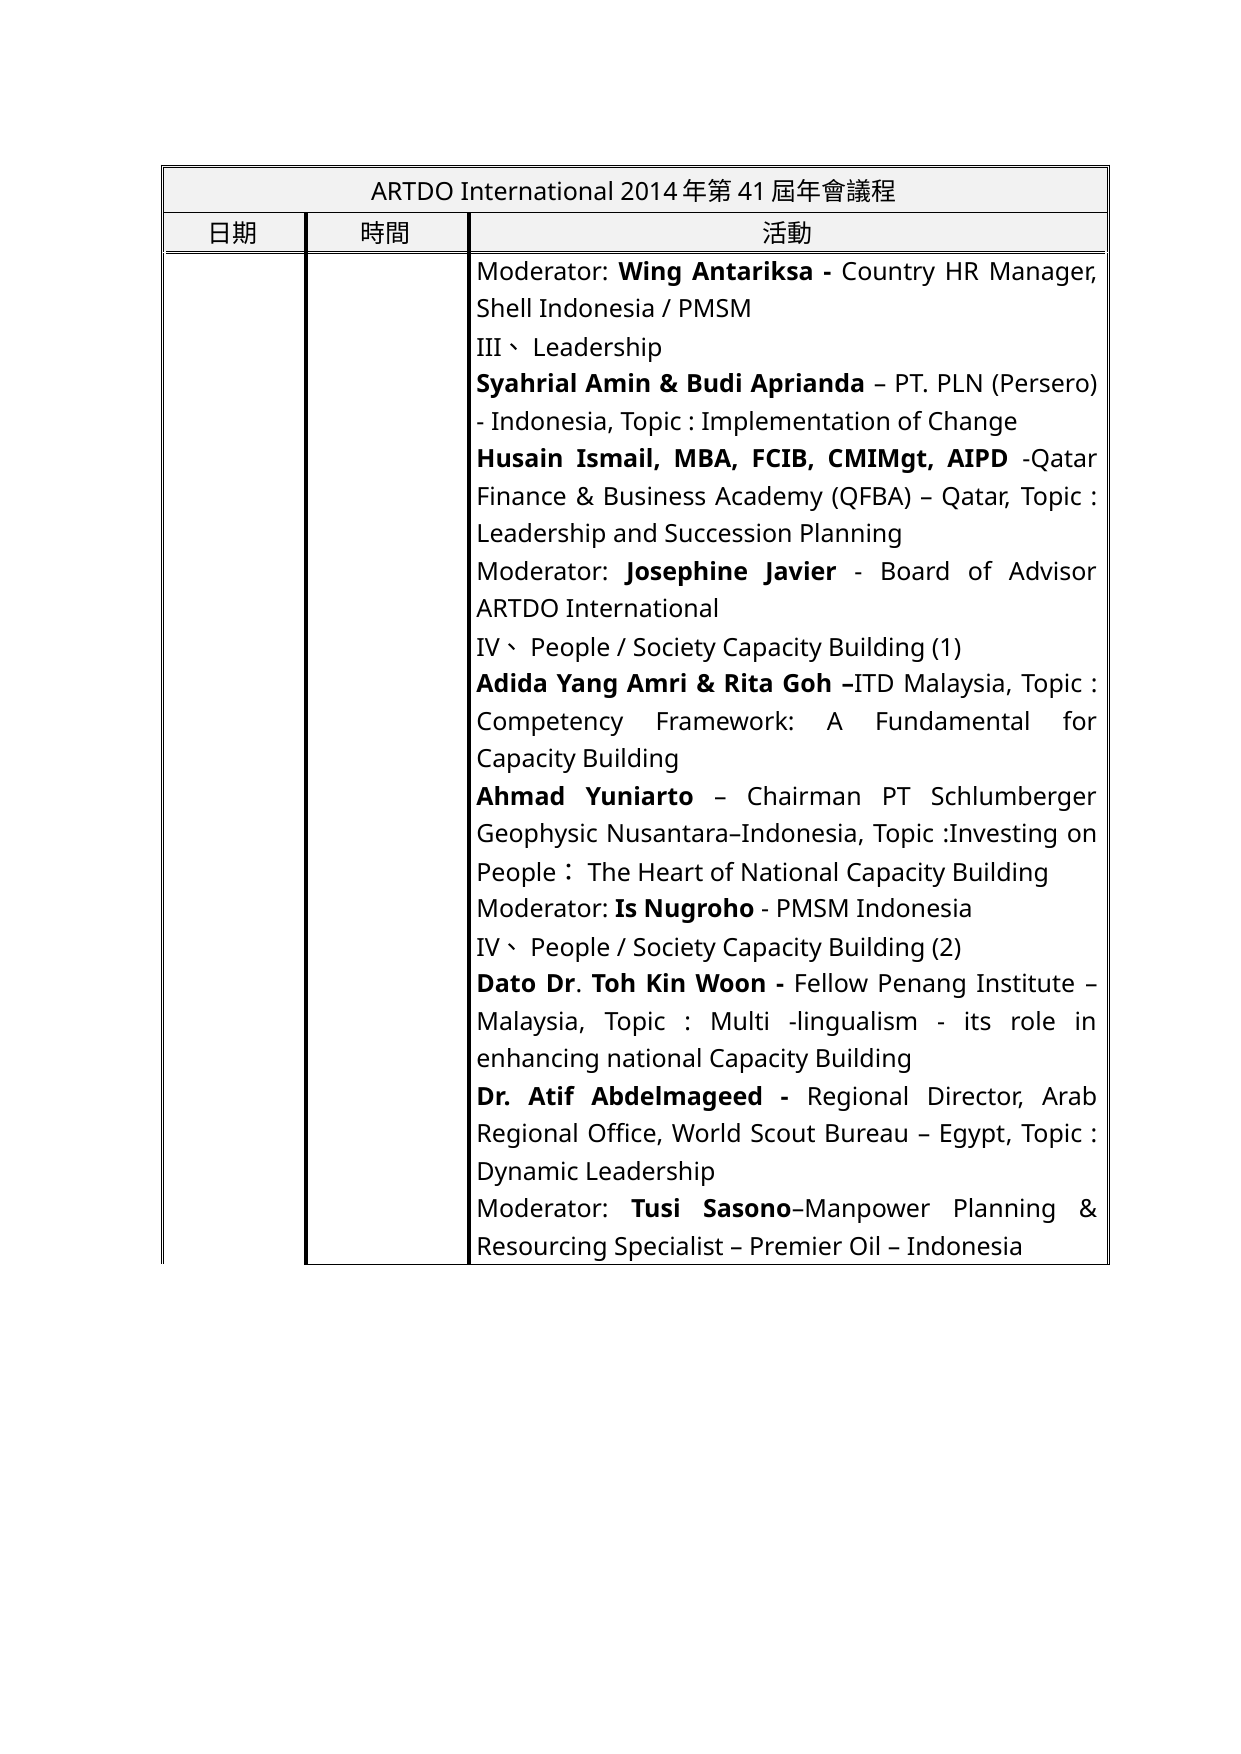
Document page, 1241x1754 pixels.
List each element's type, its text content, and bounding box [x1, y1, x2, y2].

table_cell 日期 [164, 213, 304, 251]
table_cell Moderator: Wing Antariksa - Country HR Manager, Shell Indonesia / PMSM III、 Leadership Syahrial Amin & Budi Aprianda – PT. PLN (Persero) - Indonesia, Topic : Implementation of Change Husain Ismail, MBA, FCIB, CMIMgt, AIPD -Qatar Finance & Business Academy (QFBA) – Qatar, Topic : Leadership and Succession Planning Moderator: Josephine Javier - Board of Advisor ARTDO International IV、 People / Society Capacity Building (1) Adida Yang Amri & Rita Goh –ITD Malaysia, Topic : Competency Framework: A Fundamental for Capacity Building Ahmad Yuniarto – Chairman PT Schlumberger Geophysic Nusantara–Indonesia, Topic :Investing on People： The Heart of National Capacity Building Moderator: Is Nugroho - PMSM Indonesia IV、 People / Society Capacity Building (2) Dato Dr. Toh Kin Woon - Fellow Penang Institute – Malaysia, Topic : Multi -lingualism - its role in enhancing national Capacity Building Dr. Atif Abdelmageed - Regional Director, Arab Regional Office, World Scout Bureau – Egypt, Topic : Dynamic Leadership Moderator: Tusi Sasono–Manpower Planning & Resourcing Specialist – Premier Oil – Indonesia [471, 251, 1107, 1264]
table_cell [308, 254, 467, 1264]
table_header ARTDO International 2014年第41屆年會議程 [164, 168, 1107, 212]
table_cell 活動 [471, 213, 1107, 251]
table_cell [164, 251, 304, 1264]
table_cell 時間 [308, 213, 467, 251]
